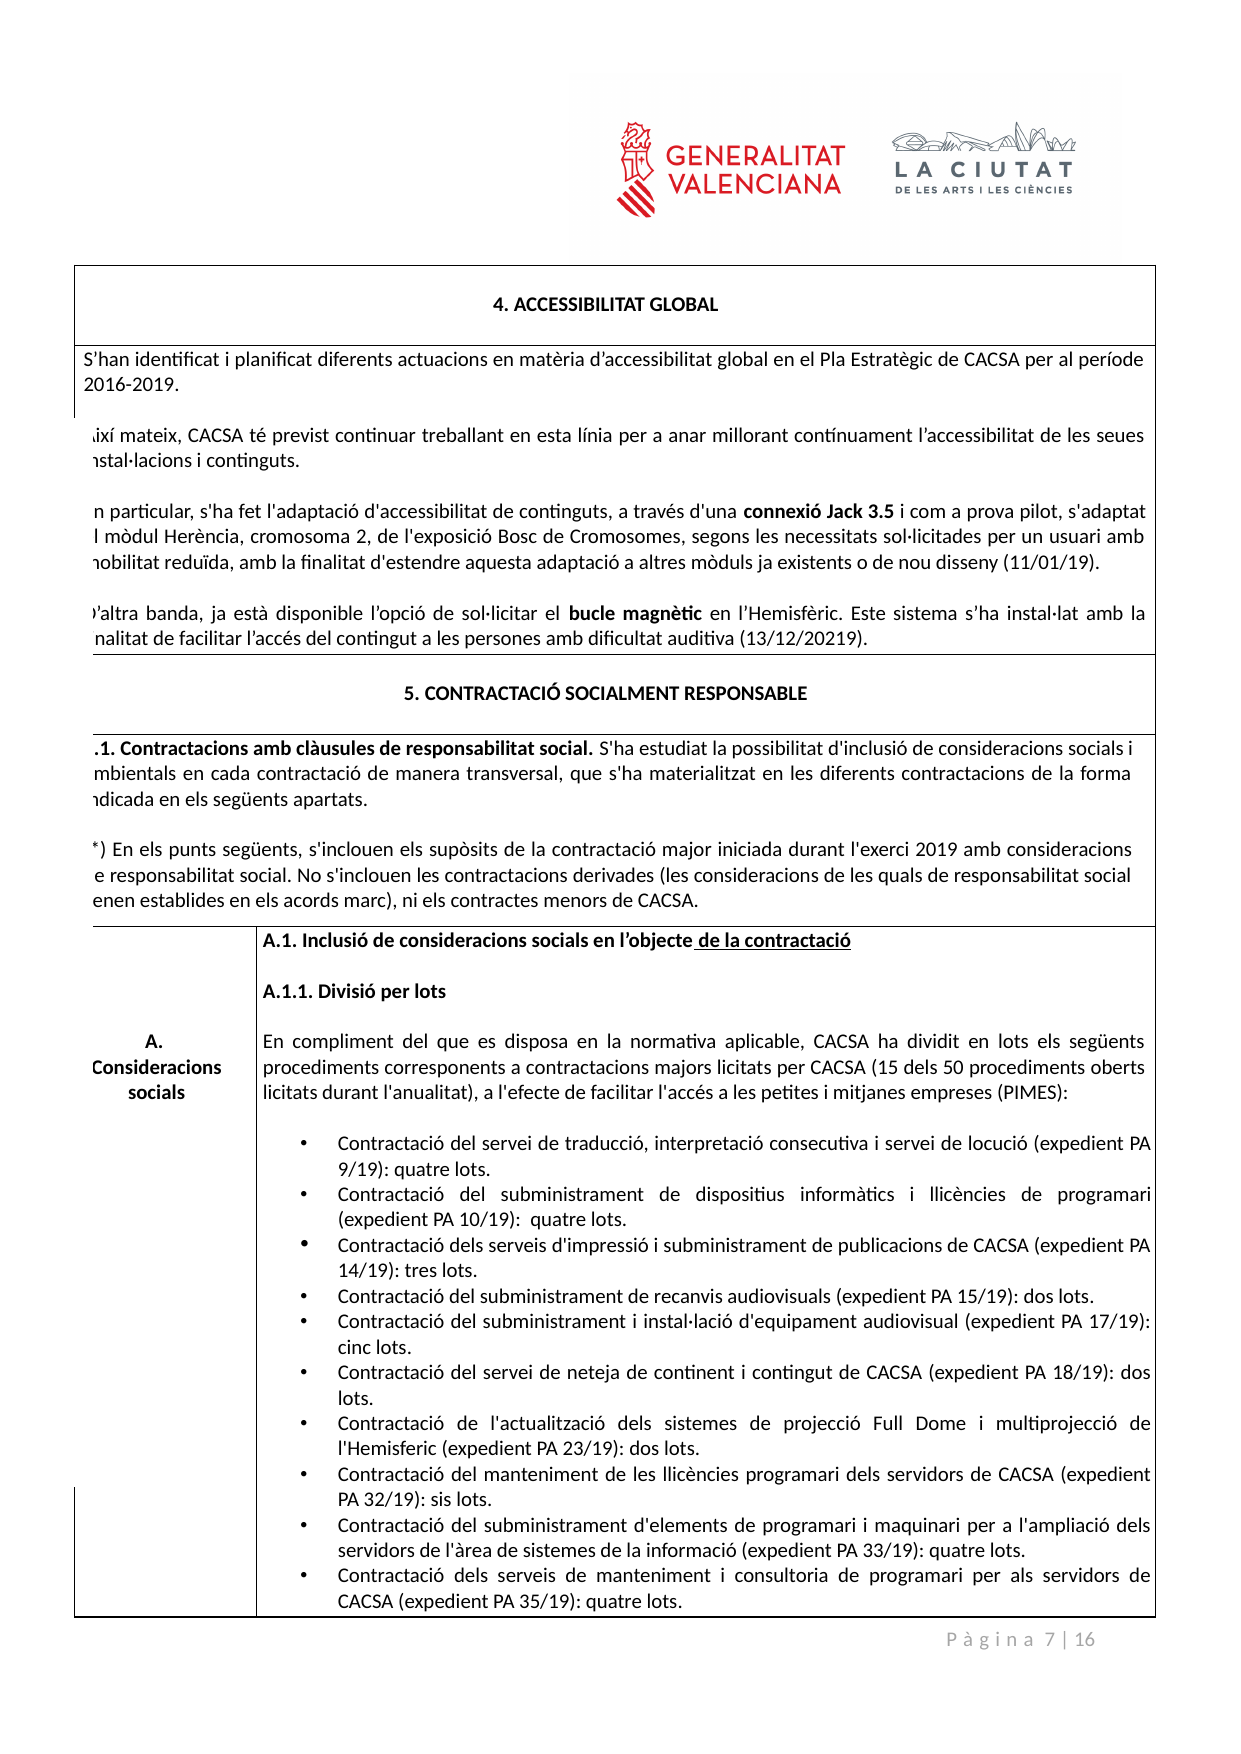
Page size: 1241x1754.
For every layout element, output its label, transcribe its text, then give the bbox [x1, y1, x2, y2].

table_cell 5.1. Contractacions amb clàusules de responsabilitat social. S'ha estudiat la possibilitat d'inclusió de consideracions socials i ambientals en cada contractació de manera transversal, que s'ha materialitzat en les diferents contractacions de la forma indicada en els següents apartats. (*) En els punts següents, s'inclouen els supòsits de la contractació major iniciada durant l'exerci 2019 amb consideracions de responsabilitat social. No s'inclouen les contractacions derivades (les consideracions de les quals de responsabilitat social venen establides en els acords marc), ni els contractes menors de CACSA. [93, 735, 1155, 926]
table_cell A.1. Inclusió de consideracions socials en l’objecte de la contractació A.1.1. Divisió per lots En compliment del que es disposa en la normativa aplicable, CACSA ha dividit en lots els següents procediments corresponents a contractacions majors licitats per CACSA (15 dels 50 procediments oberts licitats durant l'anualitat), a l'efecte de facilitar l'accés a les petites i mitjanes empreses (PIMES): Contractació del servei de traducció, interpretació consecutiva i servei de locució (expedient PA 9/19): quatre lots. Contractació del subministrament de dispositius informàtics i llicències de programari (expedient PA 10/19): quatre lots. Contractació dels serveis d'impressió i subministrament de publicacions de CACSA (expedient PA 14/19): tres lots. Contractació del subministrament de recanvis audiovisuals (expedient PA 15/19): dos lots. Contractació del subministrament i instal·lació d'equipament audiovisual (expedient PA 17/19): cinc lots. Contractació del servei de neteja de continent i contingut de CACSA (expedient PA 18/19): dos lots. Contractació de l'actualització dels sistemes de projecció Full Dome i multiprojecció de l'Hemisferic (expedient PA 23/19): dos lots. Contractació del manteniment de les llicències programari dels servidors de CACSA (expedient PA 32/19): sis lots. Contractació del subministrament d'elements de programari i maquinari per a l'ampliació dels servidors de l'àrea de sistemes de la informació (expedient PA 33/19): quatre lots. Contractació dels serveis de manteniment i consultoria de programari per als servidors de CACSA (expedient PA 35/19): quatre lots. Contractació dels serveis de desenvolupament, manteniment i consultoria web de CACSA pel procediment obert (expedient PA 39/19): quatre lots. Contractació dels subministraments de materials elèctric i electrònic per a les exposicions (expedient PA 45/19): dos lots. Contractació de la campanya de publicitat 2020 de CACSA (expedient PA 46/19): quatre lots. Contractació per al subministrament de materials, equips i éssers vius per al manteniment de les exposicions (expedient PA 48/19): dos lots. Contractació del subministrament dels materials necessaris per a la conservació arquitectònica del complex (expedient PA 49/19): cinc lots. En els supòsits en què no es divideixen per lots els procediments de contractació, els tècnics de l'entitat justifiquen en els informes de necessitat, la no possibilitat de divisió, tenint en compte el que es disposa en la Llei 9/2017 de contractes del sector públic. A.1.2. Contractació reservada CACSA ha reservat el Lot núm. 2 de l'expedient PA 18/19, contractació del servei de neteja, del contingut a un centre especial d'ús d'iniciativa social o empresa d'inserció, d'acord amb el que es preveu en la disposició Addicional 4a de la LCSP. La contractació ha sigut subscrita amb FCC EQUAL CEE COMUNITAT VALENCIANA, S.L. A.1.3. La contractació de la concessió de servei de lloguer d'elements a pedals i elèctrics en la Ciutat de les Arts i les Ciències (expedient PA 16/19), inclou elements per a facilitar la mobilitat als visitants del complex. A.1.4. La contractació de l'ús i aprofitament temporal dels espais de CACSA per a l'organització d'un mercat nadalenc (expedient PA 37/19), inclou un racó solidari per a la venda de productes per diferents ONG’s. A.2. Inclusió de consideracions socials, com a solvencia A.2.1. S'ha inclòs el criteri de solvència, l'obligació dels licitadors de disposar de sistemes de gestió de qualitat, o disposar de procediments que acrediten la qualitat de les entitats, en les següents contractacions: Contractació del servei de vigilància i seguretat en les instal·lacions gestionades per CACSA (expedient PA 7/19). Contractació del subministrament de pintura d'acord amb les necessitats de CACSA (expedient PA 13/19). Contractació del servei de neteja de continent i contingut de CACSA (expedient PA 18/19). Contractació dels serveis de manteniment de la Ciutat de les Arts i les Ciències (expedient PA 26/19). A.2.2. En compliment de la normativa sobre contractació pública, en aquells procediments en els quals s'ha requerit l'experiència com a solvència, s'han establit criteris alternatius per a les empreses de nova creació, per a facilitar l'accés a aquestes entitats, en els supòsits establits en l'article 88, 89 i 90 de la LCSP. A.3. Inclusió de consideracions socials, com a criteri d’adjudicació A.3.1. Valoració de la formació. S’ha inclòs el criteri de valoració en els procediments següents: Contractació del servei de prevenció alié (expedient PA 1/19): es valora la inclusió d'una major formació per al personal de CACSA en cursos relacionats amb l'activitat de prevenció de riscos laborals. Contractació del servei de la migració del programari de SAP a Hana i EHP8 (expedient PA 3/19): es valora l'increment d'hores de formació al personal de CACSA mínima requerida en el PPT. Contractació del servei de vigilància i seguretat en les instal·lacions gestionades per CACSA (expedient PA 7/19): es valora la formació complementària al personal de seguretat. Contractació del subministrament de dispositius informàtics i llicències de programari (expedient PA 10/19): es valora la millora de visualització dels equips, per a evitar el cansament visual. Contractació dels serveis d'enginyeria per a la instal·lació de la Climatització del Museu (expedient PA 24/19): es valora la formació del personal adscrit. Contractació dels serveis de manteniment de la Ciutat de les Arts i les Ciències (expedient PA 26/19): es valora la inclusió de la formació als treballadors de l'adjudicatari. Contractació dels serveis d'infermeria per a l'assistència sanitària i d'urgències en la Ciutat de les Arts i les Ciències (expedient PA 31/19): es valora la formació del personal adscrit. A.3.2. Valoració de l'estabilitat en l'ocupació del personal adscrit a l'execució: Contractació del servei d'arquitectura/enginyeria per a la redacció del projecte d'execució i posterior direcció d'obra/direcció d'execució per a rehabilitació d'elements d'obra civil dels aquaris de l'Oceanogràfic (expedient PA 19/19). Contractació dels serveis d'enginyeria per a la instal·lació de la Climatització del Museu (expedient PA 24/19). A.3.3. En cas d'empat s'estableixen les previsions de la normativa. A.4. Inclusió de la condició especial d’execució A.4.1. S'ha inclòs l'obligació del contractista de complir les obligacions relatives al compliment dels convenis col·lectius d'aplicació, en els contractes de serveis. En el supòsit que una empresa presenta una oferta incórrega en una presumpció de baixa temerària, la Mesa de Contractació comprova el compliment dels convenis en la justificació dels costos aportat en cada cas, excloent-se les ofertes en cas d'incompliment, d'acord amb el que es preveu en l'article 149.4 de la LCSP. Així mateix, en la determinació del preu de licitació es tenen en compte els costos salarials. A.4.2. Amb independència del compliment de l'obligació de disposar d'un pla d'Igualtat en les entitats amb determinat nombre de treballadors, d'acord amb la normativa aplicable, s'ha inclòs l'obligació de l'aplicació d'un Pla d'Igualtat per a la Plantilla, en els casos en què no siga obligatori i/o la inclusió de l'obligació “la/les empresa/es contratista/es o subcontractista/es garantirà la igualtat entre dones i homes en el tracte, en l'accés a l'ocupació, classificació professional, promoció, permanència, formació, extinció, retribucions, qualitat i estabilitat laboral, duració i ordenació de la jornada laboral. Així mateix, durant l'execució del contracte la/les empresa/es contractista/es o subcontractista/es mantindrà mesures que afavorisquen la conciliació de la vida personal, familiar, i laboral de les persones adscrites a l'execució. Aquestes consideracions s'inclouen en les següents contractacions: Contractació del servei de prevenció de CACSA (expedient PA 1/19). Contractació de l'actualització i manteniment del sistema de correu electrònic de CACSA (expedient PA 2/19). Contractació del servei de vigilància i seguretat en les instal·lacions gestionades per CACSA (expedient PA 7/19). Contractació del servei de traducció, interpretació consecutiva i servei de locució (expedient PA 9/19). Contractació dels serveis de l'estudi de notorietat de Ciutat de les Arts i les Ciències (expedient PA 12/19). Contractació del subministrament de pintura d'acord amb les necessitats de CACSA (expedient PA 13/19). Contractació dels serveis d'impressió i subministrament de publicacions de CACSA (expedient PA 14/19). Contractació del servei de neteja de continent i contingut de CACSA (expedient PA 18/19). Contractació dels serveis de manteniment de la Ciutat de les Arts i les Ciències (expedient PA 26/19). Contractació dels serveis d'infermeria per a l'assistència sanitària i d'urgències en la Ciutat de les Arts i les Ciències (expedient PA 31/19). Contractació de l'ús i aprofitament temporal dels espais de la Ciutat de les Arts i les Ciències per a la instal·lació d'una pista de gel en les campanyes de Nadal (expedient PA 38/19). Contractació dels serveis de desenvolupament, manteniment i consultoria web de CACSA pel procediment obert (expedient PA 39/19). Contractació del servei de planetarista per al desenvolupament de les sessions de les nocturnes de CACSA (expedient PA 41/19). Contractació del subministrament de gasos a CACSA d'acord amb les seues necessitats (expedient PA 43/19). Contractació dels serveis d'impressió i subministrament de tiquets en suport paper tèrmic per a CACSA (expedient PA 44/19). Contractació dels subministraments de materials elèctric i electrònic per a les exposicions (expedient PA 45/19). Contractació de la campanya de publicitat 2020 de CACSA (expedient PA 46/19). Contractació per al transport de fons de CACSA (expedient PA 47/19). Contractació per al subministrament de materials, equips i éssers vius per al manteniment de les exposicions (expedient PA 48/19). Contractació del subministrament dels materials necessaris per a la conservació arquitectònica del complex (expedient PA 49/19). Contractació dels serveis d'adequació del sistema de gestió tècnica de l'Umbracle (expedient NSP 4/19). A.4.3. S'han inclòs les següents obligacions de formació al personal adscrit a l'execució de les contractacions, en els següents supòsits: Contractació de l'actualització i manteniment del sistema de correu electrònic de CACSA (expedient PA 2/19): obligació de realitzar una formació mínima als seus treballadors de 25 hores durant el termini d'execució del contracte. Contractació del servei de la migració del programari de SAP a Hana i EHP8 (expedient PA 3/19): obligació de formar al personal destinat a la formació del personal de CACSA i assistència tècnica ha rebut al menys un curs de formació durant l'execució del contracte. Contractació dels serveis d'auditoria de les instal·lacions de cablejat estructurat de l'Oceanogràfic i redacció de projecte (expedient PA 8/19): s'estableix l'obligació de realitzar una formació mínima a les seues àrees de coneixement relacionades amb l'objecte de contractació, al personal destinat a l'execució del contracte. Contractació del servei de traducció, interpretació consecutiva i servei de locució (expedient PA 9/19): obligació de formar al personal adscrit a l'execució del contracte. Contractació del servei de neteja de continent i contingut de CACSA (expedient PA 18/19): obligació de realitzar formació específica del lloc de treball que exerceix a l'equip de treball adscrit a l'execució del contracte d'un mínim 5 hores/persona anual (per exemple, formació en utilització de productes de neteja). Contractació de l'actualització dels sistemes de projecció Full Dome i multiprojecció de l'Hemisfèric (expedient PA 23/19_Lot 1): obligació del contractista que el personal destinat al manteniment de la instal·lació, haja rebut, almenys una formació anual en el manteniment d'equips objecte de la present contractació. Contractació dels serveis d'infermeria per a l'assistència sanitària i d'urgències en la Ciutat de les Arts i les Ciències (expedient PA 31/19): obligació de formació al personal destinat a proporcionar assistència tècnica a CACSA d'almenys un curs de formació dels serveis objecte de la present contractació durant l'execució del contracte. En cap cas s'acceptarà com a formació l'exigida legalment, en aplicació de la normativa de prevenció de riscos laborals. Contractació del subministrament, instal·lació i manteniment del sistema de projecció Full Dome de l'Hemisfèric (expedient PA 34/19): obligació de formació al personal destinat al manteniment de la instal·lació. Contractació del subministrament, instal·lació i manteniment del sistema de projecció Full Dome de l'Hemisfèric (expedient PA 50/19): obligació de formació anual, al personal destinat a l'execució. A.4.4. Obligació contractació a persones en situació i/o risc d'exclusió del mercat laboral, en els següents supòsits: Contractació dels serveis de gestió i desenvolupament de tallers i activitats de l'esdeveniment denominat el Dia del Soci de CACSA (expedient PA 6/19): s'estableix l'obligació en el cas que siguen necessàries noves contractacions que es produïsquen durant l'execució del contracte de personal destinat al desenvolupament de l'esdeveniment, aquestes hauran de ser persones en situació i/o risc d'exclusió del mercat laboral i especialment, de menors de 25 anys. Contractació de la concessió de servei de lloguer d'elements a pedals i elèctrics en la Ciutat de les Arts i les Ciències (expedient PA 16/19): obligació de contractar en cas que és necessari per a l'execució de la contractació, s'haurà d'acudir a la contractació de persones en atur, en particular el juvenil, el que afecta les dones, i el de llarga duració. Contractació dels serveis de manteniment de la Ciutat de les Arts i les Ciències (expedient PA 26/19): obligació de l'adjudicatari que les baixes, substitucions i noves contractacions de personal adscrit a l'execució del contracte, es realitzen mitjançant la contractació de persones amb dificultats particulars d'inserció en el mercat laboral, sempre que les esmentades persones tinguen la capacitat professional requerida en el PPT per a fer les tasques, objecte del contracte, fins a arribar a un 5% sobre el total de la plantilla que execute el contracte. A.4.5. Accessibilitat Contractació adaptació de l'exposició Talking Brain (NSPRDC 2/2019): s'estableix l'obligació que la instal·lació de mòduls expositius aptes per a públic amb dificultats d'accessibilitat i que normalment no podrien poder gaudir d'aquesta mena de continguts. [257, 927, 1155, 1616]
table_cell 5. CONTRACTACIÓ SOCIALMENT RESPONSABLE [93, 655, 1155, 734]
table_cell 4. ACCESSIBILITAT GLOBAL [75, 266, 1155, 345]
table_cell S’han identificat i planificat diferents actuacions en matèria d’accessibilitat global en el Pla Estratègic de CACSA per al període 2016-2019. Així mateix, CACSA té previst continuar treballant en esta línia per a anar millorant contínuament l’accessibilitat de les seues instal·lacions i continguts. En particular, s'ha fet l'adaptació d'accessibilitat de continguts, a través d'una connexió Jack 3.5 i com a prova pilot, s'adaptat el mòdul Herència, cromosoma 2, de l'exposició Bosc de Cromosomes, segons les necessitats sol·licitades per un usuari amb mobilitat reduïda, amb la finalitat d'estendre aquesta adaptació a altres mòduls ja existents o de nou disseny (11/01/19). D’altra banda, ja està disponible l’opció de sol·licitar el bucle magnètic en l’Hemisfèric. Este sistema s’ha instal·lat amb la finalitat de facilitar l’accés del contingut a les persones amb dificultat auditiva (13/12/20219). [75, 346, 1155, 654]
table_cell A. Consideracions socials [75, 927, 256, 1616]
